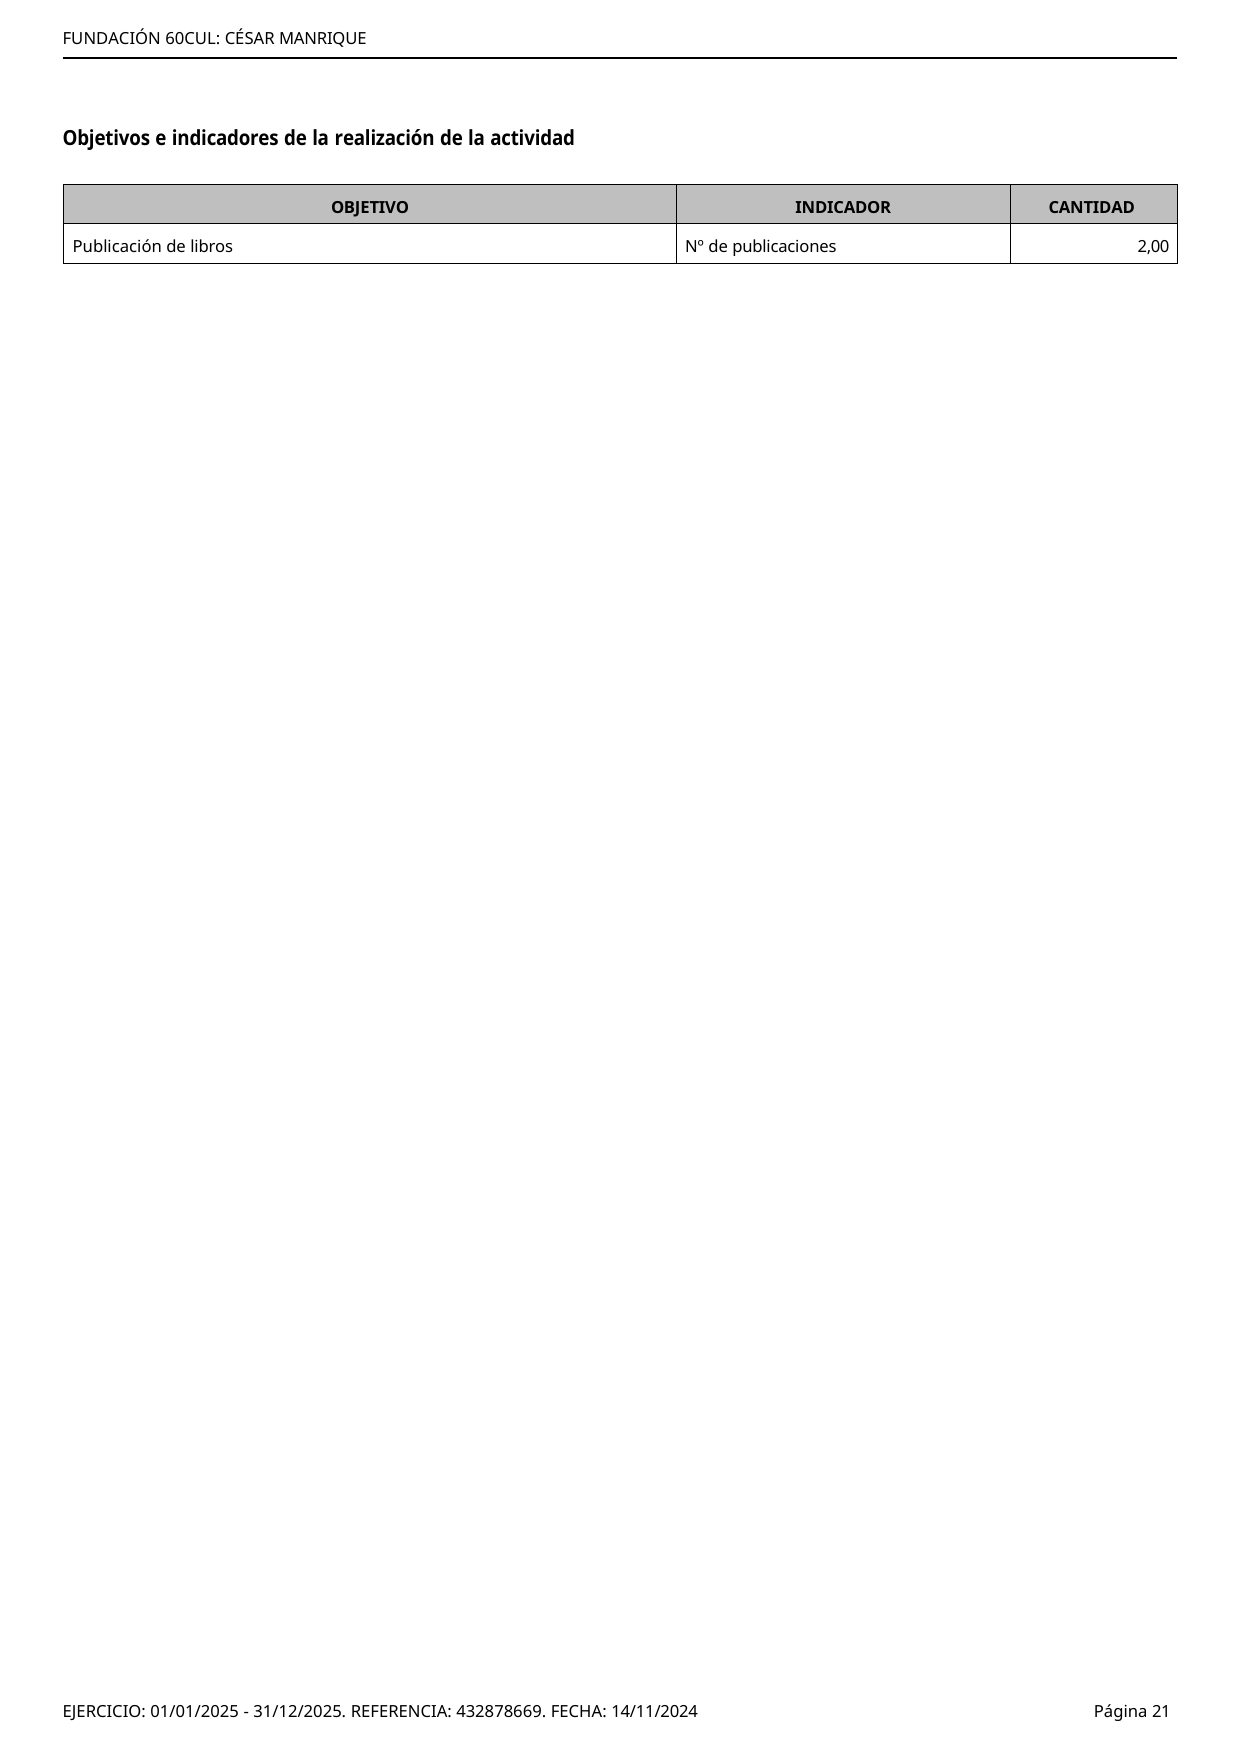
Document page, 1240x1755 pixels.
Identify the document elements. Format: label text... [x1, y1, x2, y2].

table_cell Nº de publicaciones [677, 224, 1010, 263]
table_header CANTIDAD [1011, 185, 1177, 223]
table_header INDICADOR [677, 185, 1010, 223]
table_header OBJETIVO [64, 185, 676, 223]
text Objetivos e indicadores de la realización de la actividad [62, 123, 1181, 151]
table_cell Publicación de libros [64, 224, 676, 263]
table_cell 2,00 [1011, 224, 1177, 263]
